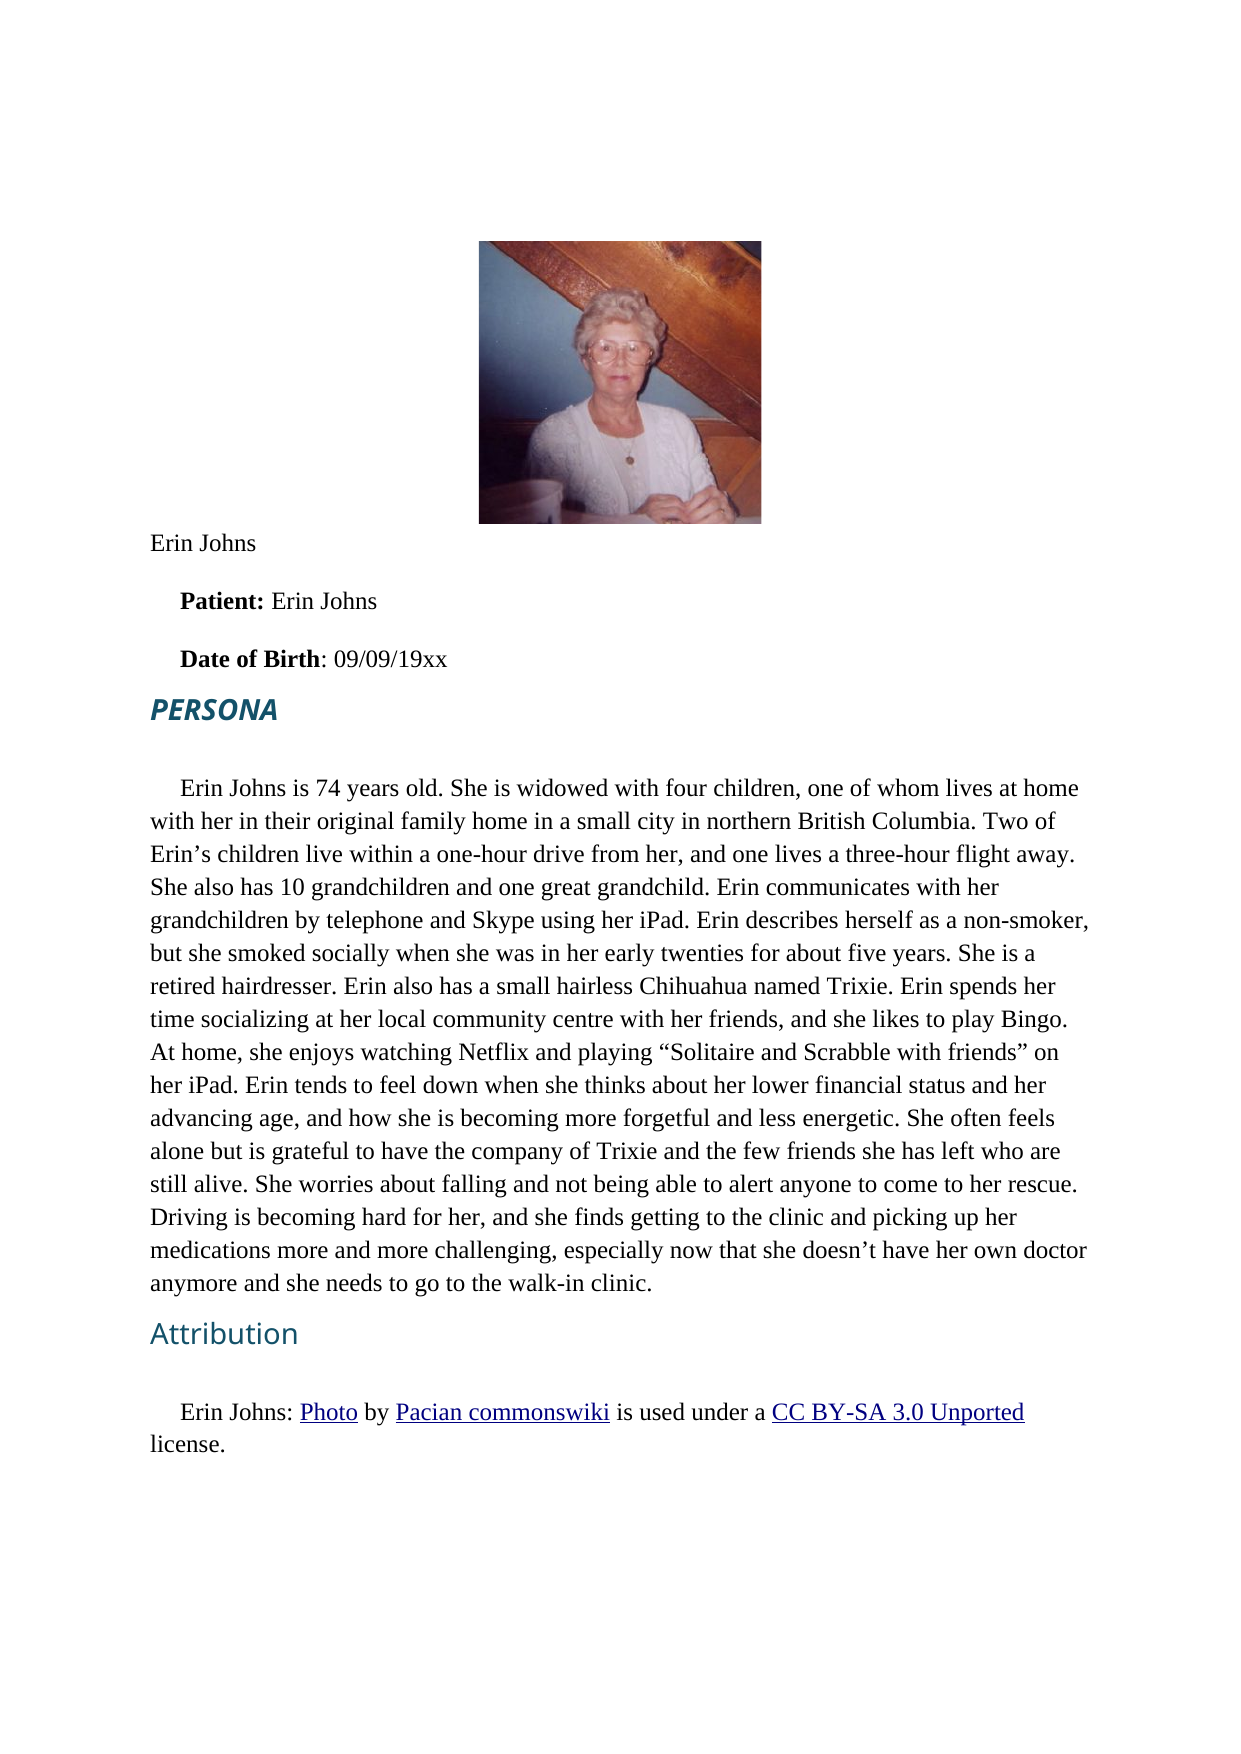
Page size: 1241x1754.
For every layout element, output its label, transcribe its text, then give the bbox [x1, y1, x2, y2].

text Erin Johns [150, 241, 1090, 557]
text Erin Johns is 74 years old. She is widowed with four children, one of whom lives at home with her in their original family home in a small city in northern British Columbia. Two of Erin’s children live within a one-hour drive from her, and one lives a three-hour flight away. She also has 10 grandchildren and one great grandchild. Erin communicates with her grandchildren by telephone and Skype using her iPad. Erin describes herself as a non-smoker, but she smoked socially when she was in her early twenties for about five years. She is a retired hairdresser. Erin also has a small hairless Chihuahua named Trixie. Erin spends her time socializing at her local community centre with her friends, and she likes to play Bingo. At home, she enjoys watching Netflix and playing “Solitaire and Scrabble with friends” on her iPad. Erin tends to feel down when she thinks about her lower financial status and her advancing age, and how she is becoming more forgetful and less energetic. She often feels alone but is grateful to have the company of Trixie and the few friends she has left who are still alive. She worries about falling and not being able to alert anyone to come to her rescue. Driving is becoming hard for her, and she finds getting to the clinic and picking up her medications more and more challenging, especially now that she doesn’t have her own doctor anymore and she needs to go to the walk-in clinic. [150, 773, 1090, 1297]
subtitle PERSONA [150, 690, 1090, 729]
text Date of Birth: 09/09/19xx [150, 644, 1090, 673]
subtitle Attribution [150, 1313, 1090, 1353]
text Patient: Erin Johns [150, 586, 1090, 615]
text Erin Johns: Photo by Pacian commonswiki is used under a CC BY-SA 3.0 Unported license. [150, 1397, 1090, 1458]
